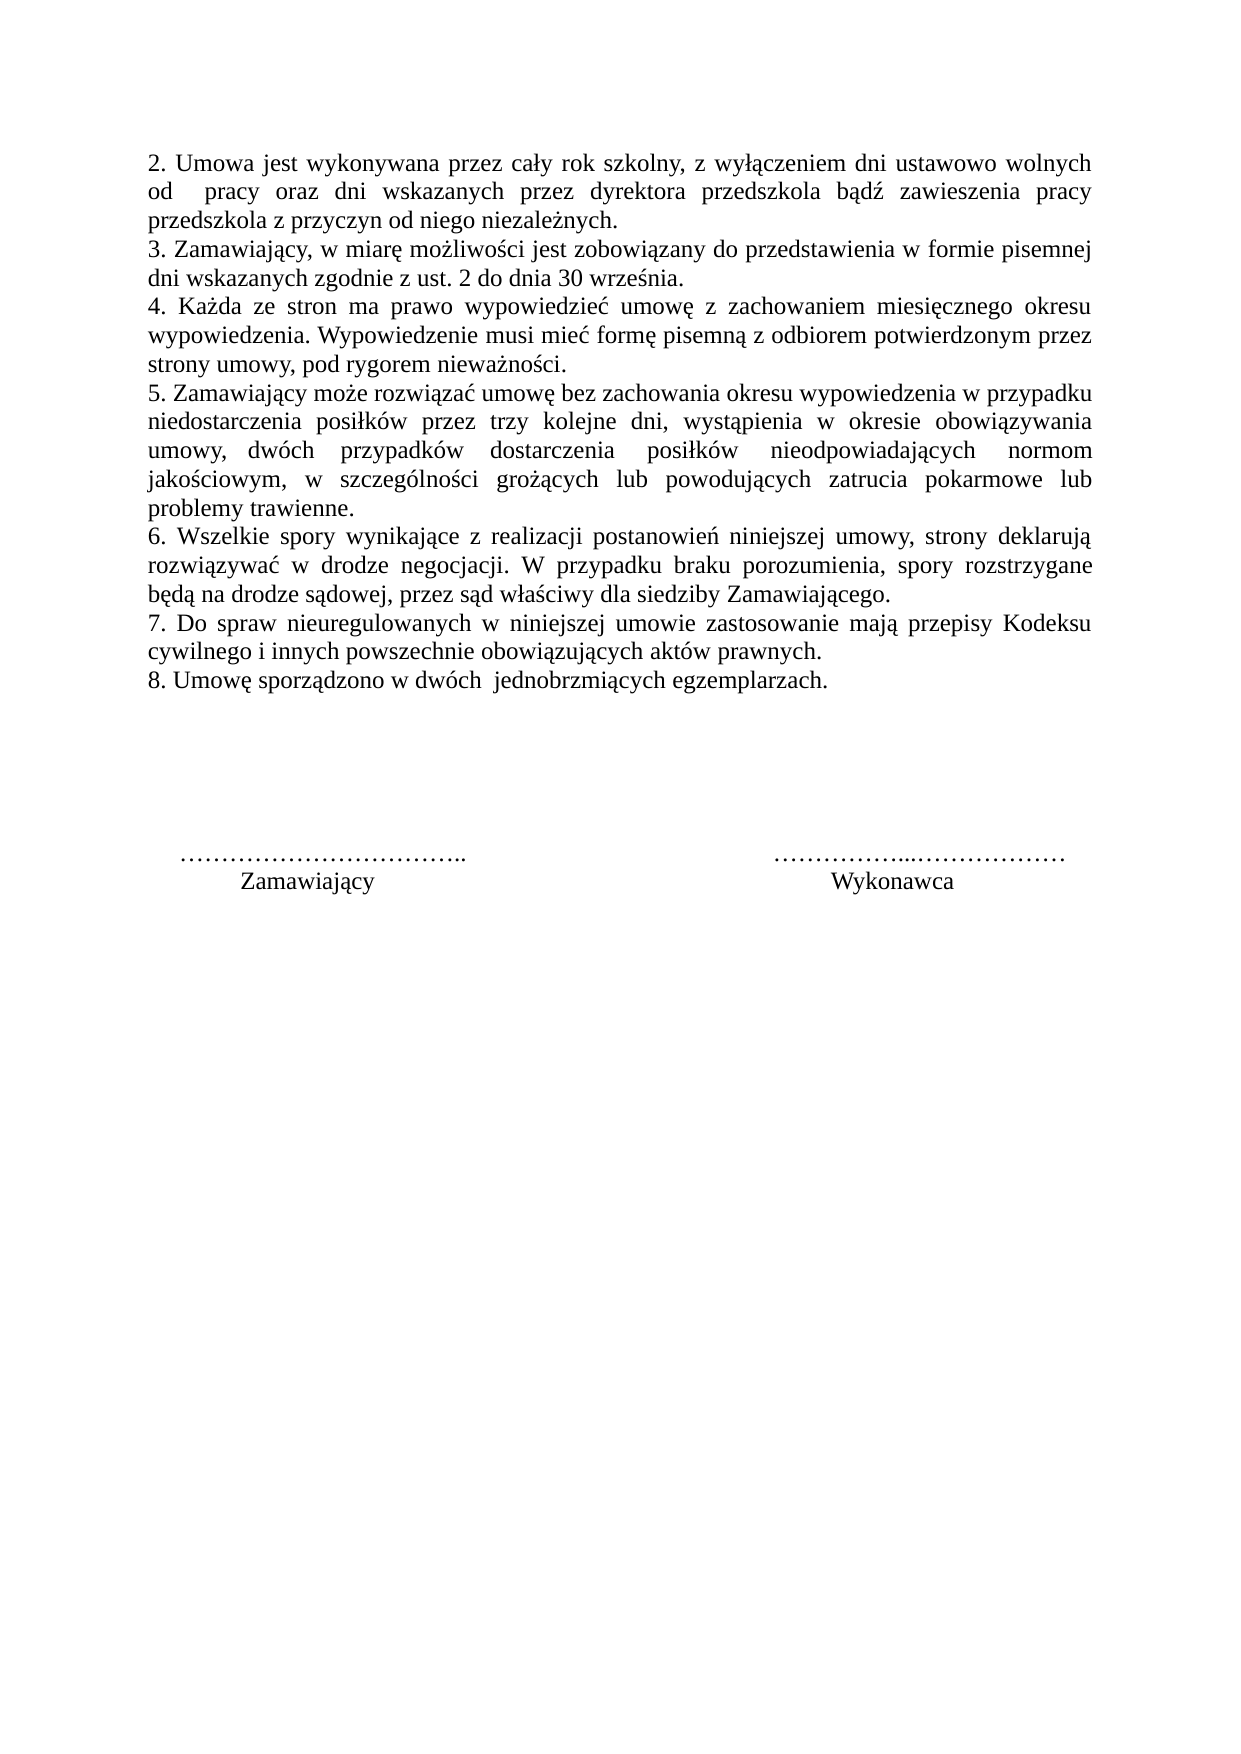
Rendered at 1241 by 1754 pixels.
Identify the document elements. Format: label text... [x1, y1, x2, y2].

text 6. Wszelkie spory wynikające z realizacji postanowień niniejszej umowy, strony deklarują rozwiązywać w drodze negocjacji. W przypadku braku porozumienia, spory rozstrzygane będą na drodze sądowej, przez sąd właściwy dla siedziby Zamawiającego. [148, 521, 1093, 608]
text 2. Umowa jest wykonywana przez cały rok szkolny, z wyłączeniem dni ustawowo wolnych od pracy oraz dni wskazanych przez dyrektora przedszkola bądź zawieszenia pracy przedszkola z przyczyn od niego niezależnych. [148, 148, 1093, 234]
text 4. Każda ze stron ma prawo wypowiedzieć umowę z zachowaniem miesięcznego okresu wypowiedzenia. Wypowiedzenie musi mieć formę pisemną z odbiorem potwierdzonym przez strony umowy, pod rygorem nieważności. [148, 291, 1093, 378]
text 3. Zamawiający, w miarę możliwości jest zobowiązany do przedstawienia w formie pisemnej dni wskazanych zgodnie z ust. 2 do dnia 30 września. [148, 234, 1093, 291]
text 7. Do spraw nieuregulowanych w niniejszej umowie zastosowanie mają przepisy Kodeksu cywilnego i innych powszechnie obowiązujących aktów prawnych. [148, 608, 1093, 665]
text Zamawiający Wykonawca [148, 866, 1093, 895]
text 5. Zamawiający może rozwiązać umowę bez zachowania okresu wypowiedzenia w przypadku niedostarczenia posiłków przez trzy kolejne dni, wystąpienia w okresie obowiązywania umowy, dwóch przypadków dostarczenia posiłków nieodpowiadających normom jakościowym, w szczególności grożących lub powodujących zatrucia pokarmowe lub problemy trawienne. [148, 378, 1093, 521]
text …………………………….. ……………...……………… [148, 838, 1093, 866]
text 8. Umowę sporządzono w dwóch jednobrzmiących egzemplarzach. [148, 665, 1093, 694]
